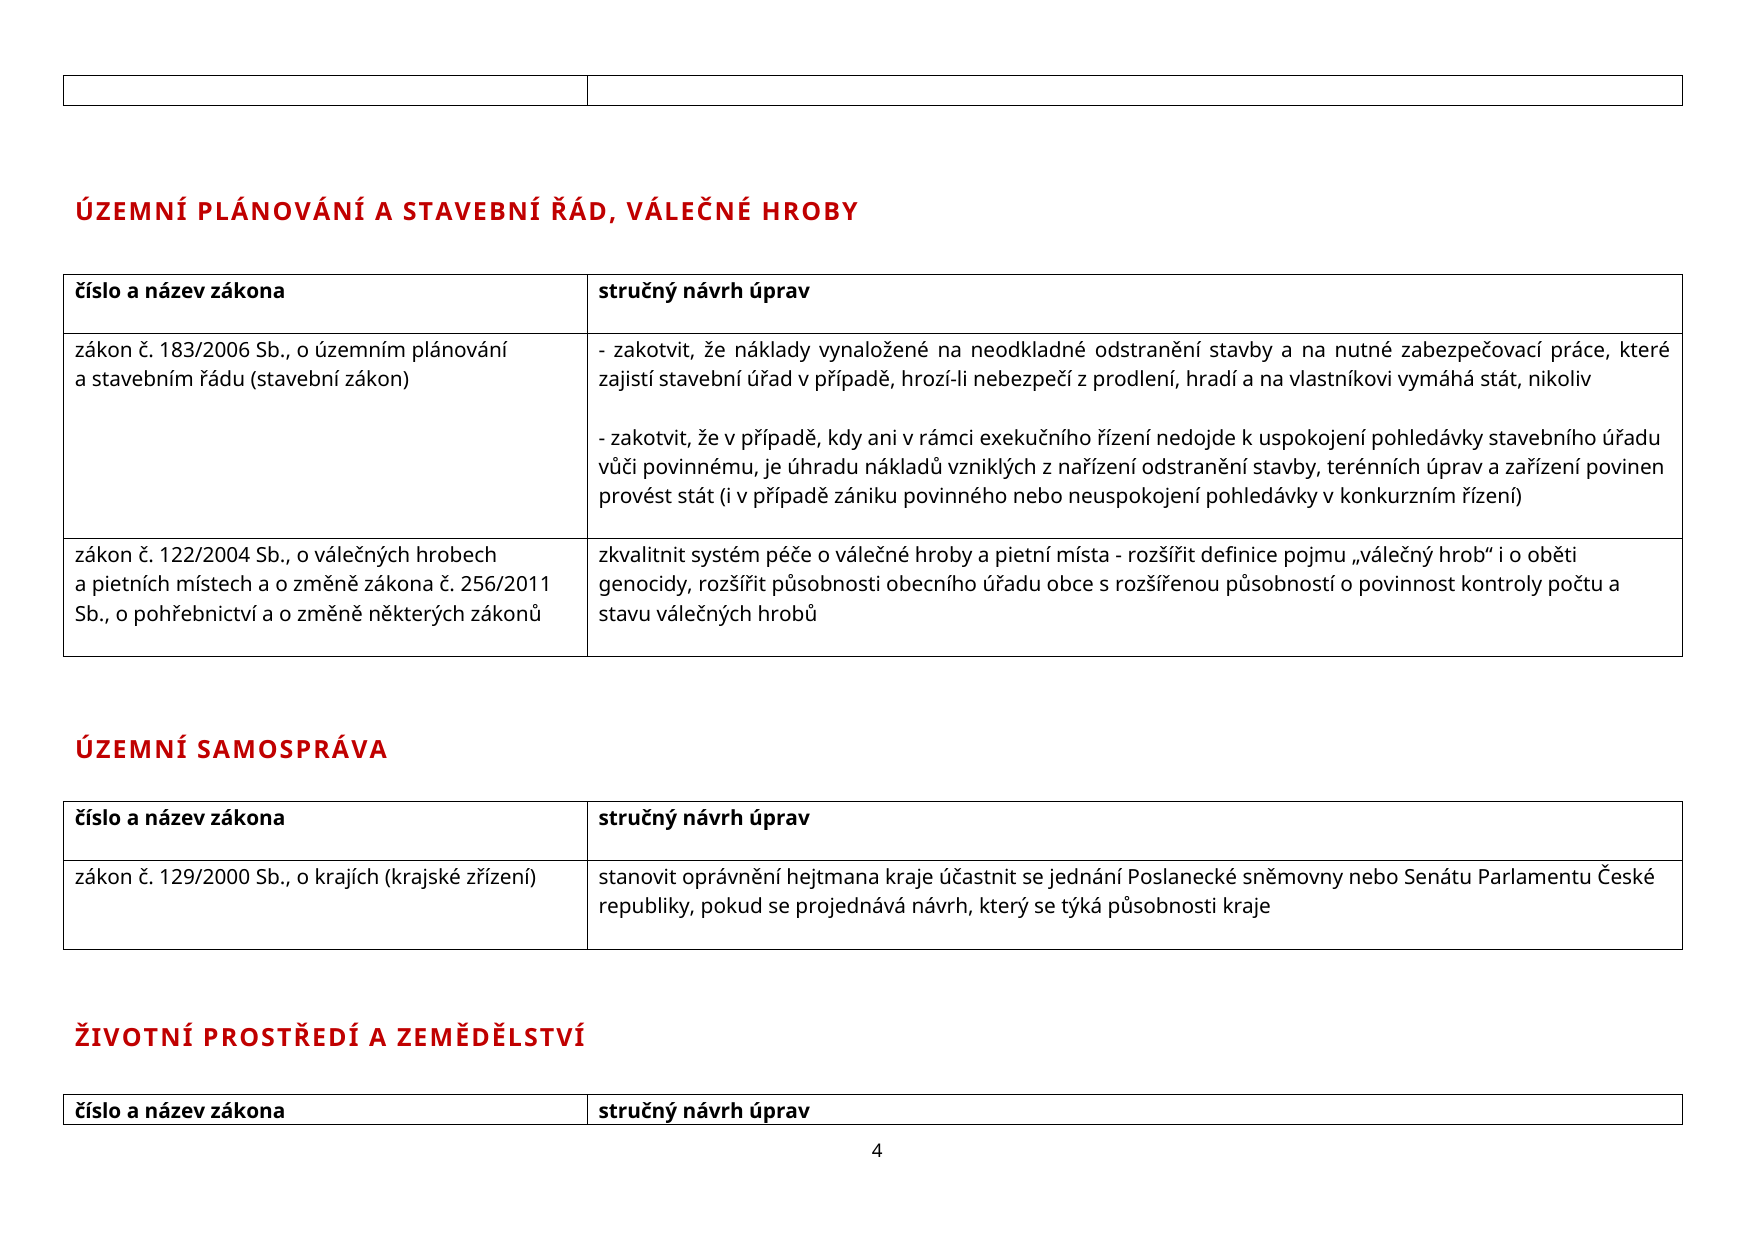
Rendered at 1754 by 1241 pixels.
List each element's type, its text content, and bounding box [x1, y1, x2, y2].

table_header stručný návrh úprav [588, 1095, 1682, 1124]
table_cell zákon č. 129/2000 Sb., o krajích (krajské zřízení) [64, 861, 587, 949]
table_cell zákon č. 183/2006 Sb., o územním plánování a stavebním řádu (stavební zákon) [64, 334, 587, 538]
table_cell [64, 76, 587, 105]
table_header stručný návrh úprav [588, 802, 1682, 860]
table_cell - zakotvit, že náklady vynaložené na neodkladné odstranění stavby a na nutné zabezpečovací práce, které zajistí stavební úřad v případě, hrozí-li nebezpečí z prodlení, hradí a na vlastníkovi vymáhá stát, nikoliv - zakotvit, že v případě, kdy ani v rámci exekučního řízení nedojde k uspokojení pohledávky stavebního úřadu vůči povinnému, je úhradu nákladů vzniklých z nařízení odstranění stavby, terénních úprav a zařízení povinen provést stát (i v případě zániku povinného nebo neuspokojení pohledávky v konkurzním řízení) [588, 334, 1682, 538]
table_header číslo a název zákona [64, 802, 587, 860]
text územní plánování a stavební řád, válečné hroby [75, 193, 1679, 227]
table_cell zákon č. 122/2004 Sb., o válečných hrobech a pietních místech a o změně zákona č. 256/2011 Sb., o pohřebnictví a o změně některých zákonů [64, 539, 587, 656]
table_header stručný návrh úprav [588, 275, 1682, 333]
text Územní samospráva [75, 731, 1679, 766]
table_cell zkvalitnit systém péče o válečné hroby a pietní místa - rozšířit definice pojmu „válečný hrob“ i o oběti genocidy, rozšířit působnosti obecního úřadu obce s rozšířenou působností o povinnost kontroly počtu a stavu válečných hrobů [588, 539, 1682, 656]
table_header číslo a název zákona [64, 1095, 587, 1124]
table_cell [588, 76, 1682, 105]
text životní prostředí a zemědělství [75, 1019, 1679, 1053]
table_header číslo a název zákona [64, 275, 587, 333]
table_cell stanovit oprávnění hejtmana kraje účastnit se jednání Poslanecké sněmovny nebo Senátu Parlamentu České republiky, pokud se projednává návrh, který se týká působnosti kraje [588, 861, 1682, 949]
